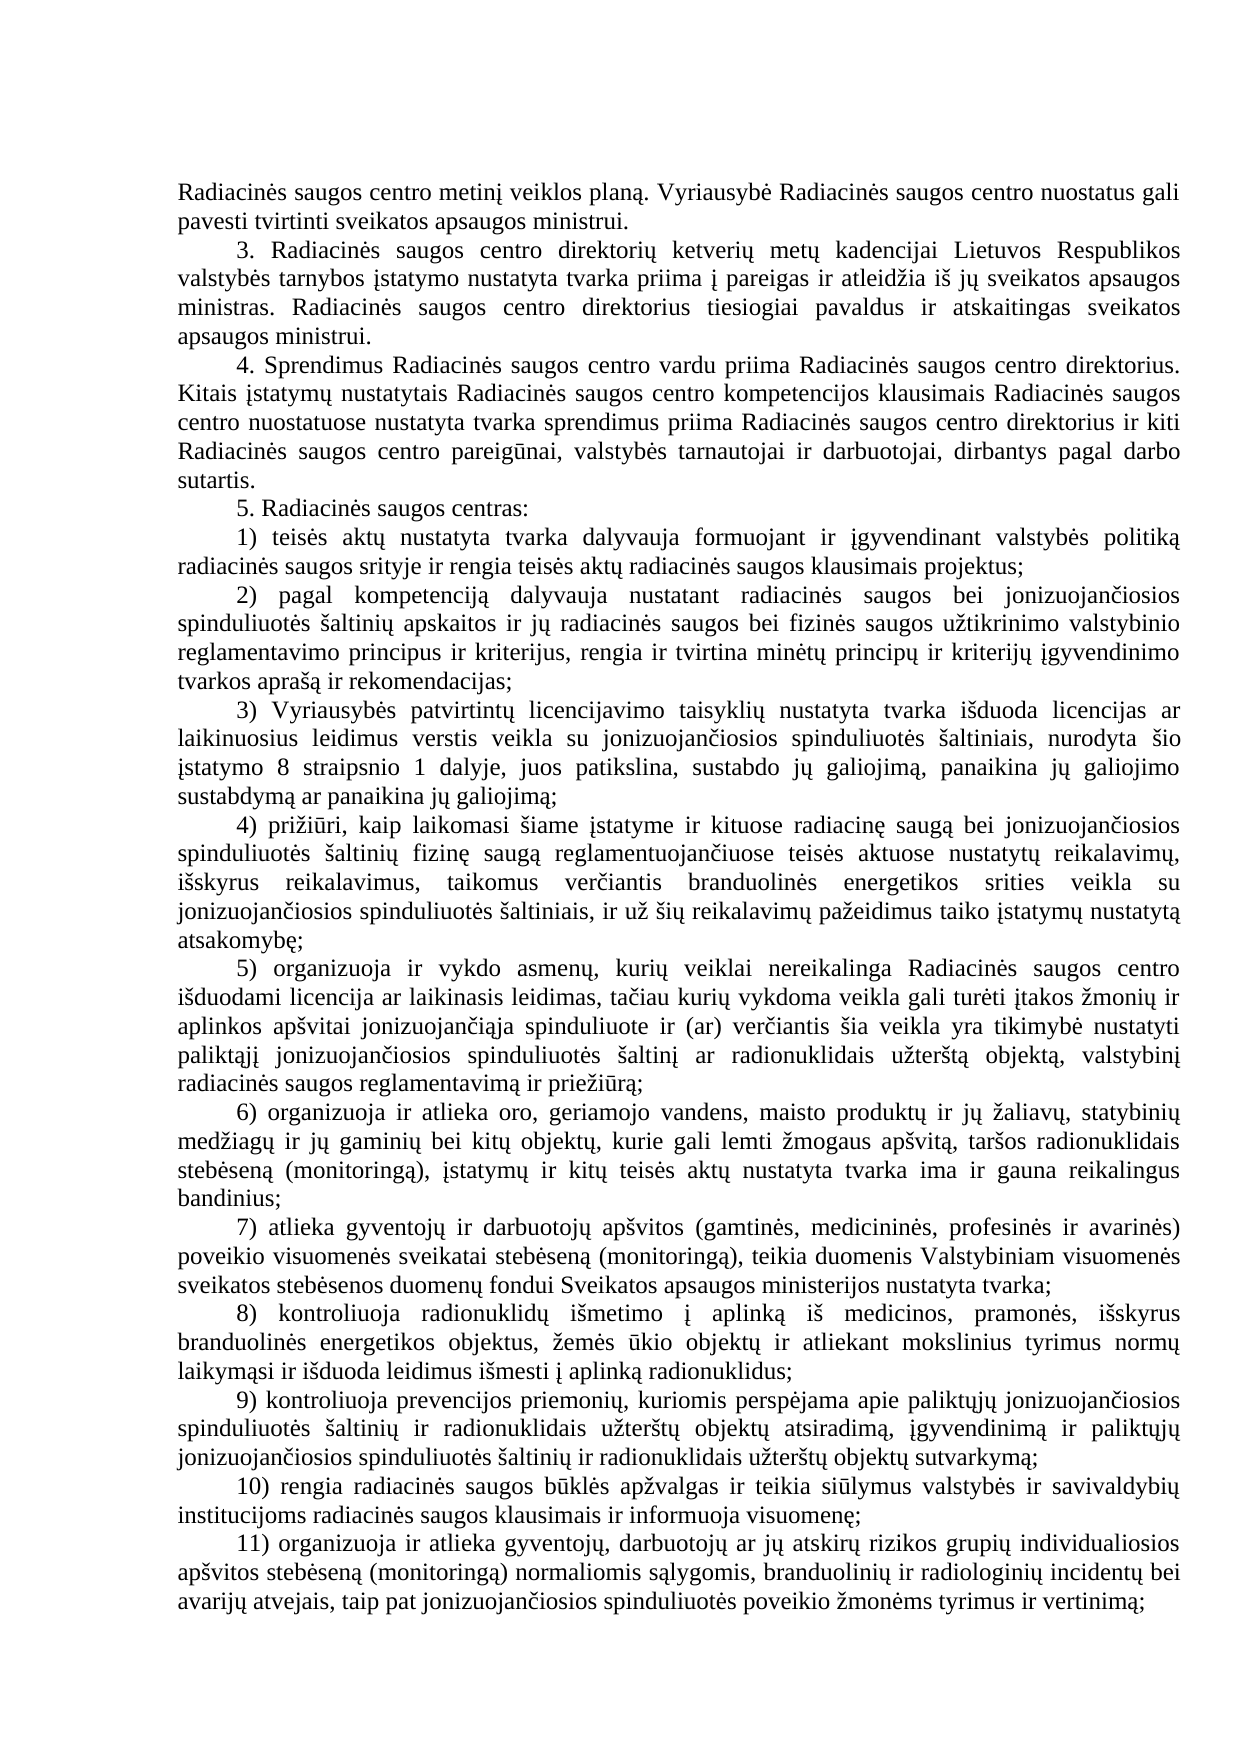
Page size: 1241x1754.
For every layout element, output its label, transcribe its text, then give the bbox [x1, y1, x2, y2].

text Radiacinės saugos centro metinį veiklos planą. Vyriausybė Radiacinės saugos centro nuostatus gali pavesti tvirtinti sveikatos apsaugos ministrui. [177, 177, 1181, 235]
text 1) teisės aktų nustatyta tvarka dalyvauja formuojant ir įgyvendinant valstybės politiką radiacinės saugos srityje ir rengia teisės aktų radiacinės saugos klausimais projektus; [177, 522, 1181, 580]
text 5) organizuoja ir vykdo asmenų, kurių veiklai nereikalinga Radiacinės saugos centro išduodami licencija ar laikinasis leidimas, tačiau kurių vykdoma veikla gali turėti įtakos žmonių ir aplinkos apšvitai jonizuojančiąja spinduliuote ir (ar) verčiantis šia veikla yra tikimybė nustatyti paliktąjį jonizuojančiosios spinduliuotės šaltinį ar radionuklidais užterštą objektą, valstybinį radiacinės saugos reglamentavimą ir priežiūrą; [177, 953, 1181, 1097]
text 4. Sprendimus Radiacinės saugos centro vardu priima Radiacinės saugos centro direktorius. Kitais įstatymų nustatytais Radiacinės saugos centro kompetencijos klausimais Radiacinės saugos centro nuostatuose nustatyta tvarka sprendimus priima Radiacinės saugos centro direktorius ir kiti Radiacinės saugos centro pareigūnai, valstybės tarnautojai ir darbuotojai, dirbantys pagal darbo sutartis. [177, 350, 1181, 493]
text 10) rengia radiacinės saugos būklės apžvalgas ir teikia siūlymus valstybės ir savivaldybių institucijoms radiacinės saugos klausimais ir informuoja visuomenę; [177, 1471, 1181, 1528]
text 4) prižiūri, kaip laikomasi šiame įstatyme ir kituose radiacinę saugą bei jonizuojančiosios spinduliuotės šaltinių fizinę saugą reglamentuojančiuose teisės aktuose nustatytų reikalavimų, išskyrus reikalavimus, taikomus verčiantis branduolinės energetikos srities veikla su jonizuojančiosios spinduliuotės šaltiniais, ir už šių reikalavimų pažeidimus taiko įstatymų nustatytą atsakomybę; [177, 810, 1181, 953]
text 3. Radiacinės saugos centro direktorių ketverių metų kadencijai Lietuvos Respublikos valstybės tarnybos įstatymo nustatyta tvarka priima į pareigas ir atleidžia iš jų sveikatos apsaugos ministras. Radiacinės saugos centro direktorius tiesiogiai pavaldus ir atskaitingas sveikatos apsaugos ministrui. [177, 235, 1181, 350]
text 6) organizuoja ir atlieka oro, geriamojo vandens, maisto produktų ir jų žaliavų, statybinių medžiagų ir jų gaminių bei kitų objektų, kurie gali lemti žmogaus apšvitą, taršos radionuklidais stebėseną (monitoringą), įstatymų ir kitų teisės aktų nustatyta tvarka ima ir gauna reikalingus bandinius; [177, 1097, 1181, 1212]
text 5. Radiacinės saugos centras: [177, 493, 1181, 522]
text 2) pagal kompetenciją dalyvauja nustatant radiacinės saugos bei jonizuojančiosios spinduliuotės šaltinių apskaitos ir jų radiacinės saugos bei fizinės saugos užtikrinimo valstybinio reglamentavimo principus ir kriterijus, rengia ir tvirtina minėtų principų ir kriterijų įgyvendinimo tvarkos aprašą ir rekomendacijas; [177, 580, 1181, 695]
text 8) kontroliuoja radionuklidų išmetimo į aplinką iš medicinos, pramonės, išskyrus branduolinės energetikos objektus, žemės ūkio objektų ir atliekant mokslinius tyrimus normų laikymąsi ir išduoda leidimus išmesti į aplinką radionuklidus; [177, 1298, 1181, 1385]
text 11) organizuoja ir atlieka gyventojų, darbuotojų ar jų atskirų rizikos grupių individualiosios apšvitos stebėseną (monitoringą) normaliomis sąlygomis, branduolinių ir radiologinių incidentų bei avarijų atvejais, taip pat jonizuojančiosios spinduliuotės poveikio žmonėms tyrimus ir vertinimą; [177, 1528, 1181, 1615]
text 7) atlieka gyventojų ir darbuotojų apšvitos (gamtinės, medicininės, profesinės ir avarinės) poveikio visuomenės sveikatai stebėseną (monitoringą), teikia duomenis Valstybiniam visuomenės sveikatos stebėsenos duomenų fondui Sveikatos apsaugos ministerijos nustatyta tvarka; [177, 1212, 1181, 1298]
text 3) Vyriausybės patvirtintų licencijavimo taisyklių nustatyta tvarka išduoda licencijas ar laikinuosius leidimus verstis veikla su jonizuojančiosios spinduliuotės šaltiniais, nurodyta šio įstatymo 8 straipsnio 1 dalyje, juos patikslina, sustabdo jų galiojimą, panaikina jų galiojimo sustabdymą ar panaikina jų galiojimą; [177, 695, 1181, 810]
text 9) kontroliuoja prevencijos priemonių, kuriomis perspėjama apie paliktųjų jonizuojančiosios spinduliuotės šaltinių ir radionuklidais užterštų objektų atsiradimą, įgyvendinimą ir paliktųjų jonizuojančiosios spinduliuotės šaltinių ir radionuklidais užterštų objektų sutvarkymą; [177, 1385, 1181, 1471]
